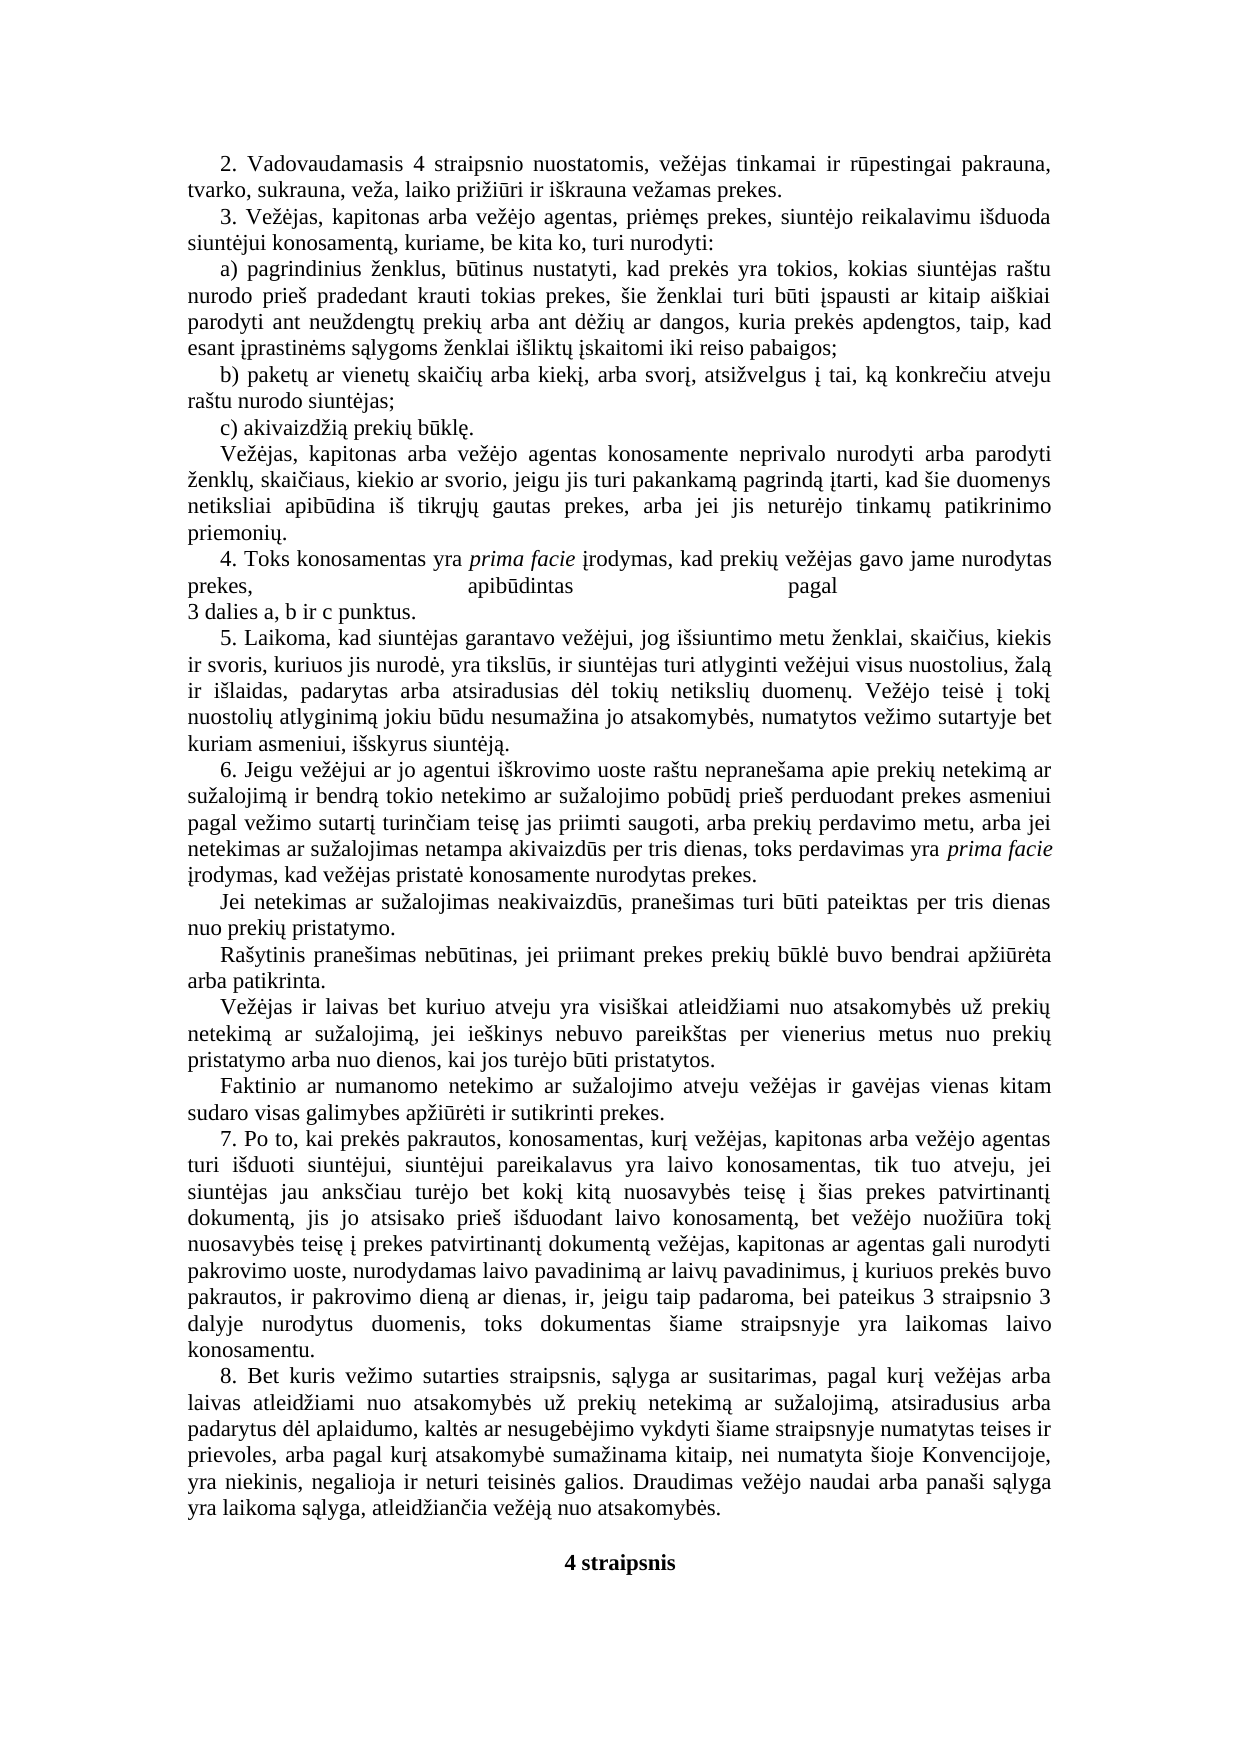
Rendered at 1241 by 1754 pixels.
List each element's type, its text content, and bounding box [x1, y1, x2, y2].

text 7. Po to, kai prekės pakrautos, konosamentas, kurį vežėjas, kapitonas arba vežėjo agentas turi išduoti siuntėjui, siuntėjui pareikalavus yra laivo konosamentas, tik tuo atveju, jei siuntėjas jau anksčiau turėjo bet kokį kitą nuosavybės teisę į šias prekes patvirtinantį dokumentą, jis jo atsisako prieš išduodant laivo konosamentą, bet vežėjo nuožiūra tokį nuosavybės teisę į prekes patvirtinantį dokumentą vežėjas, kapitonas ar agentas gali nurodyti pakrovimo uoste, nurodydamas laivo pavadinimą ar laivų pavadinimus, į kuriuos prekės buvo pakrautos, ir pakrovimo dieną ar dienas, ir, jeigu taip padaroma, bei pateikus 3 straipsnio 3 dalyje nurodytus duomenis, toks dokumentas šiame straipsnyje yra laikomas laivo konosamentu. [187, 1125, 1053, 1362]
text a) pagrindinius ženklus, būtinus nustatyti, kad prekės yra tokios, kokias siuntėjas raštu nurodo prieš pradedant krauti tokias prekes, šie ženklai turi būti įspausti ar kitaip aiškiai parodyti ant neuždengtų prekių arba ant dėžių ar dangos, kuria prekės apdengtos, taip, kad esant įprastinėms sąlygoms ženklai išliktų įskaitomi iki reiso pabaigos; [187, 255, 1053, 361]
text 5. Laikoma, kad siuntėjas garantavo vežėjui, jog išsiuntimo metu ženklai, skaičius, kiekis ir svoris, kuriuos jis nurodė, yra tikslūs, ir siuntėjas turi atlyginti vežėjui visus nuostolius, žalą ir išlaidas, padarytas arba atsiradusias dėl tokių netikslių duomenų. Vežėjo teisė į tokį nuostolių atlyginimą jokiu būdu nesumažina jo atsakomybės, numatytos vežimo sutartyje bet kuriam asmeniui, išskyrus siuntėją. [187, 624, 1053, 756]
text Faktinio ar numanomo netekimo ar sužalojimo atveju vežėjas ir gavėjas vienas kitam sudaro visas galimybes apžiūrėti ir sutikrinti prekes. [187, 1072, 1053, 1125]
text 8. Bet kuris vežimo sutarties straipsnis, sąlyga ar susitarimas, pagal kurį vežėjas arba laivas atleidžiami nuo atsakomybės už prekių netekimą ar sužalojimą, atsiradusius arba padarytus dėl aplaidumo, kaltės ar nesugebėjimo vykdyti šiame straipsnyje numatytas teises ir prievoles, arba pagal kurį atsakomybė sumažinama kitaip, nei numatyta šioje Konvencijoje, yra niekinis, negalioja ir neturi teisinės galios. Draudimas vežėjo naudai arba panaši sąlyga yra laikoma sąlyga, atleidžiančia vežėją nuo atsakomybės. [187, 1362, 1053, 1520]
text Vežėjas ir laivas bet kuriuo atveju yra visiškai atleidžiami nuo atsakomybės už prekių netekimą ar sužalojimą, jei ieškinys nebuvo pareikštas per vienerius metus nuo prekių pristatymo arba nuo dienos, kai jos turėjo būti pristatytos. [187, 993, 1053, 1072]
text Jei netekimas ar sužalojimas neakivaizdūs, pranešimas turi būti pateiktas per tris dienas nuo prekių pristatymo. [187, 888, 1053, 941]
text b) paketų ar vienetų skaičių arba kiekį, arba svorį, atsižvelgus į tai, ką konkrečiu atveju raštu nurodo siuntėjas; [187, 361, 1053, 413]
text 4 straipsnis [187, 1549, 1053, 1576]
text 4. Toks konosamentas yra prima facie įrodymas, kad prekių vežėjas gavo jame nurodytas prekes, apibūdintas pagal 3 dalies a, b ir c punktus. [187, 545, 1053, 624]
text 2. Vadovaudamasis 4 straipsnio nuostatomis, vežėjas tinkamai ir rūpestingai pakrauna, tvarko, sukrauna, veža, laiko prižiūri ir iškrauna vežamas prekes. [187, 150, 1053, 203]
text Rašytinis pranešimas nebūtinas, jei priimant prekes prekių būklė buvo bendrai apžiūrėta arba patikrinta. [187, 941, 1053, 993]
text 6. Jeigu vežėjui ar jo agentui iškrovimo uoste raštu nepranešama apie prekių netekimą ar sužalojimą ir bendrą tokio netekimo ar sužalojimo pobūdį prieš perduodant prekes asmeniui pagal vežimo sutartį turinčiam teisę jas priimti saugoti, arba prekių perdavimo metu, arba jei netekimas ar sužalojimas netampa akivaizdūs per tris dienas, toks perdavimas yra prima facie įrodymas, kad vežėjas pristatė konosamente nurodytas prekes. [187, 756, 1053, 888]
text Vežėjas, kapitonas arba vežėjo agentas konosamente neprivalo nurodyti arba parodyti ženklų, skaičiaus, kiekio ar svorio, jeigu jis turi pakankamą pagrindą įtarti, kad šie duomenys netiksliai apibūdina iš tikrųjų gautas prekes, arba jei jis neturėjo tinkamų patikrinimo priemonių. [187, 440, 1053, 545]
text c) akivaizdžią prekių būklę. [187, 413, 1053, 440]
text 3. Vežėjas, kapitonas arba vežėjo agentas, priėmęs prekes, siuntėjo reikalavimu išduoda siuntėjui konosamentą, kuriame, be kita ko, turi nurodyti: [187, 203, 1053, 255]
